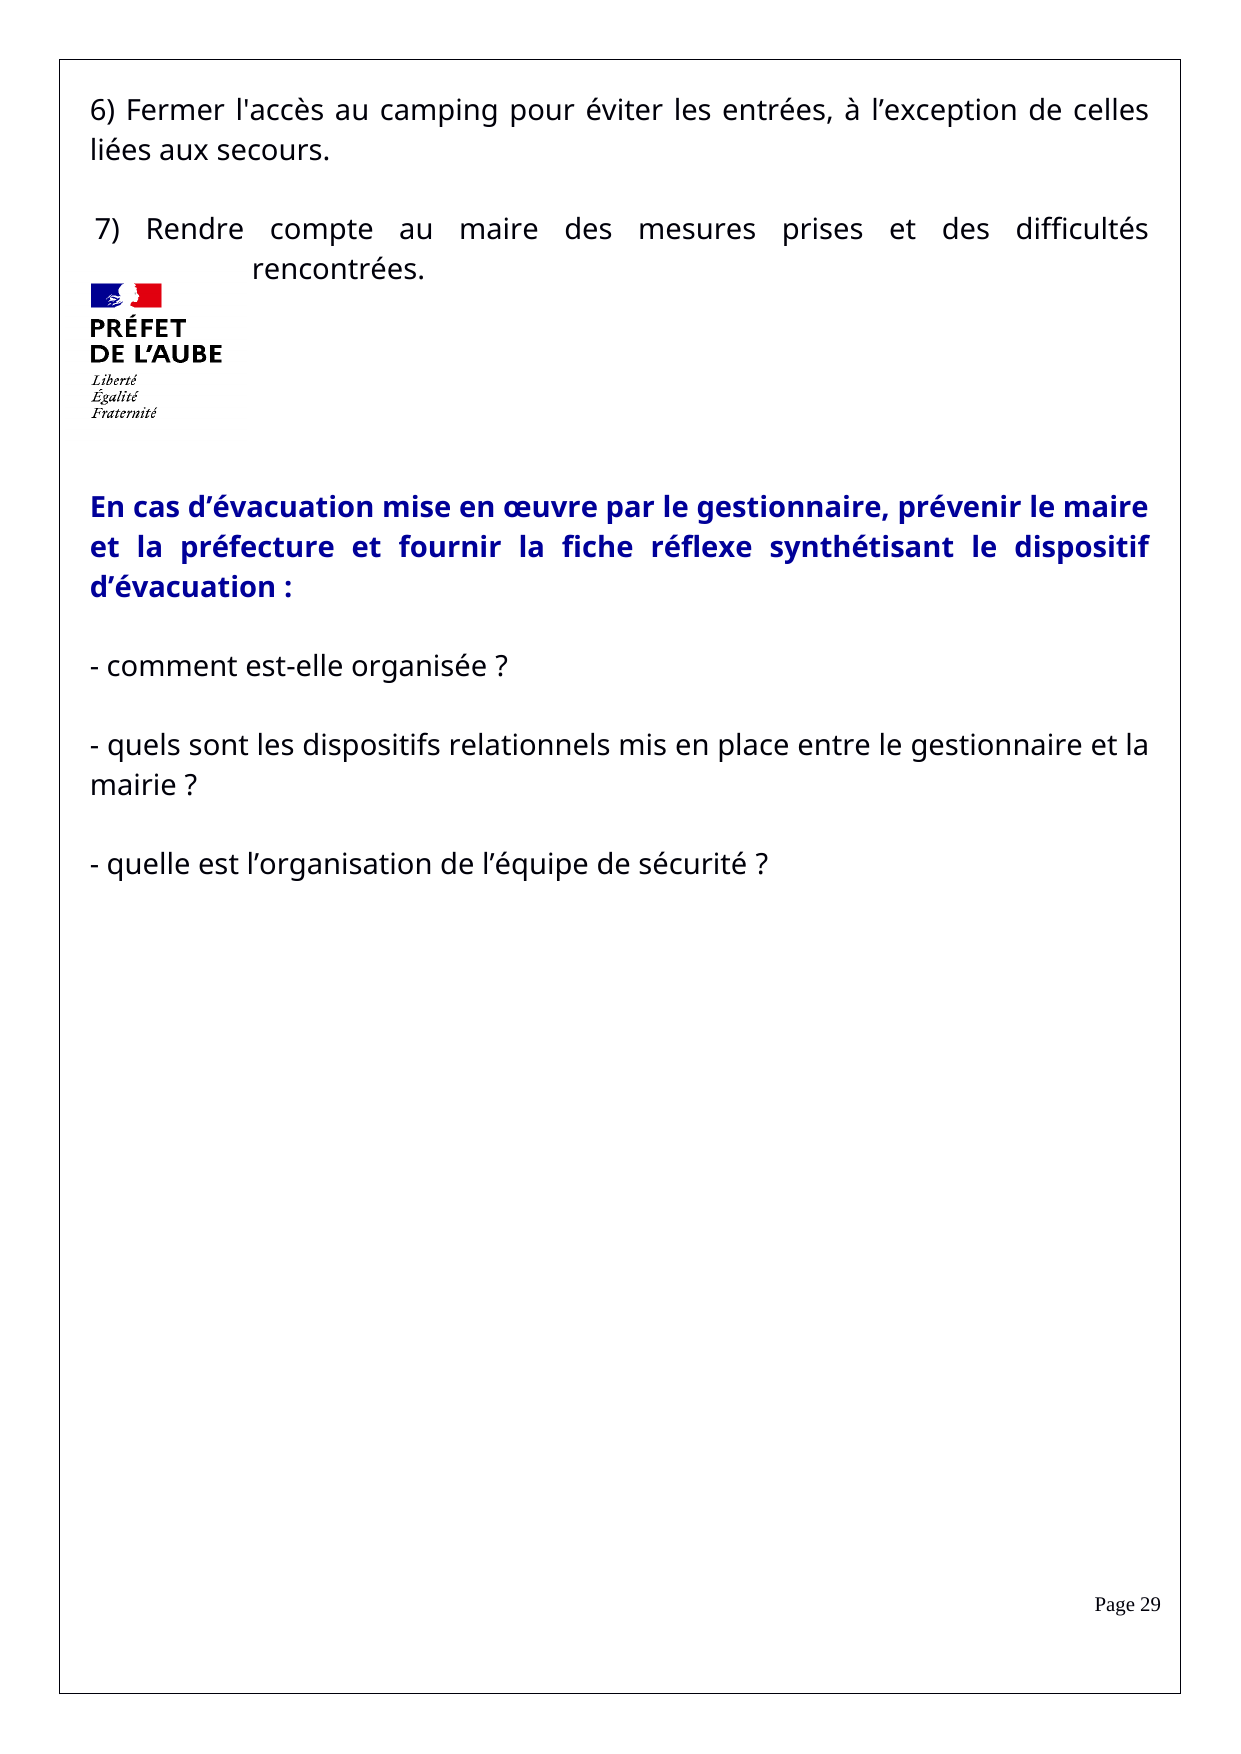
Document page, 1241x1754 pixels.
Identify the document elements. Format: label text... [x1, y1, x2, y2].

list 7) Rendre compte au maire des mesures prises et des difficultés rencontrées. [93, 209, 1151, 288]
text En cas d’évacuation mise en œuvre par le gestionnaire, prévenir le maire et la préfecture et fournir la fiche réflexe synthétisant le dispositif d’évacuation : [89, 486, 1151, 606]
text - quels sont les dispositifs relationnels mis en place entre le gestionnaire et la mairie ? [89, 724, 1151, 804]
text - comment est-elle organisée ? [89, 645, 1151, 685]
picture [65, 260, 247, 441]
text 6) Fermer l'accès au camping pour éviter les entrées, à l’exception de celles liées aux secours. [89, 89, 1151, 169]
text - quelle est l’organisation de l’équipe de sécurité ? [89, 844, 1151, 883]
